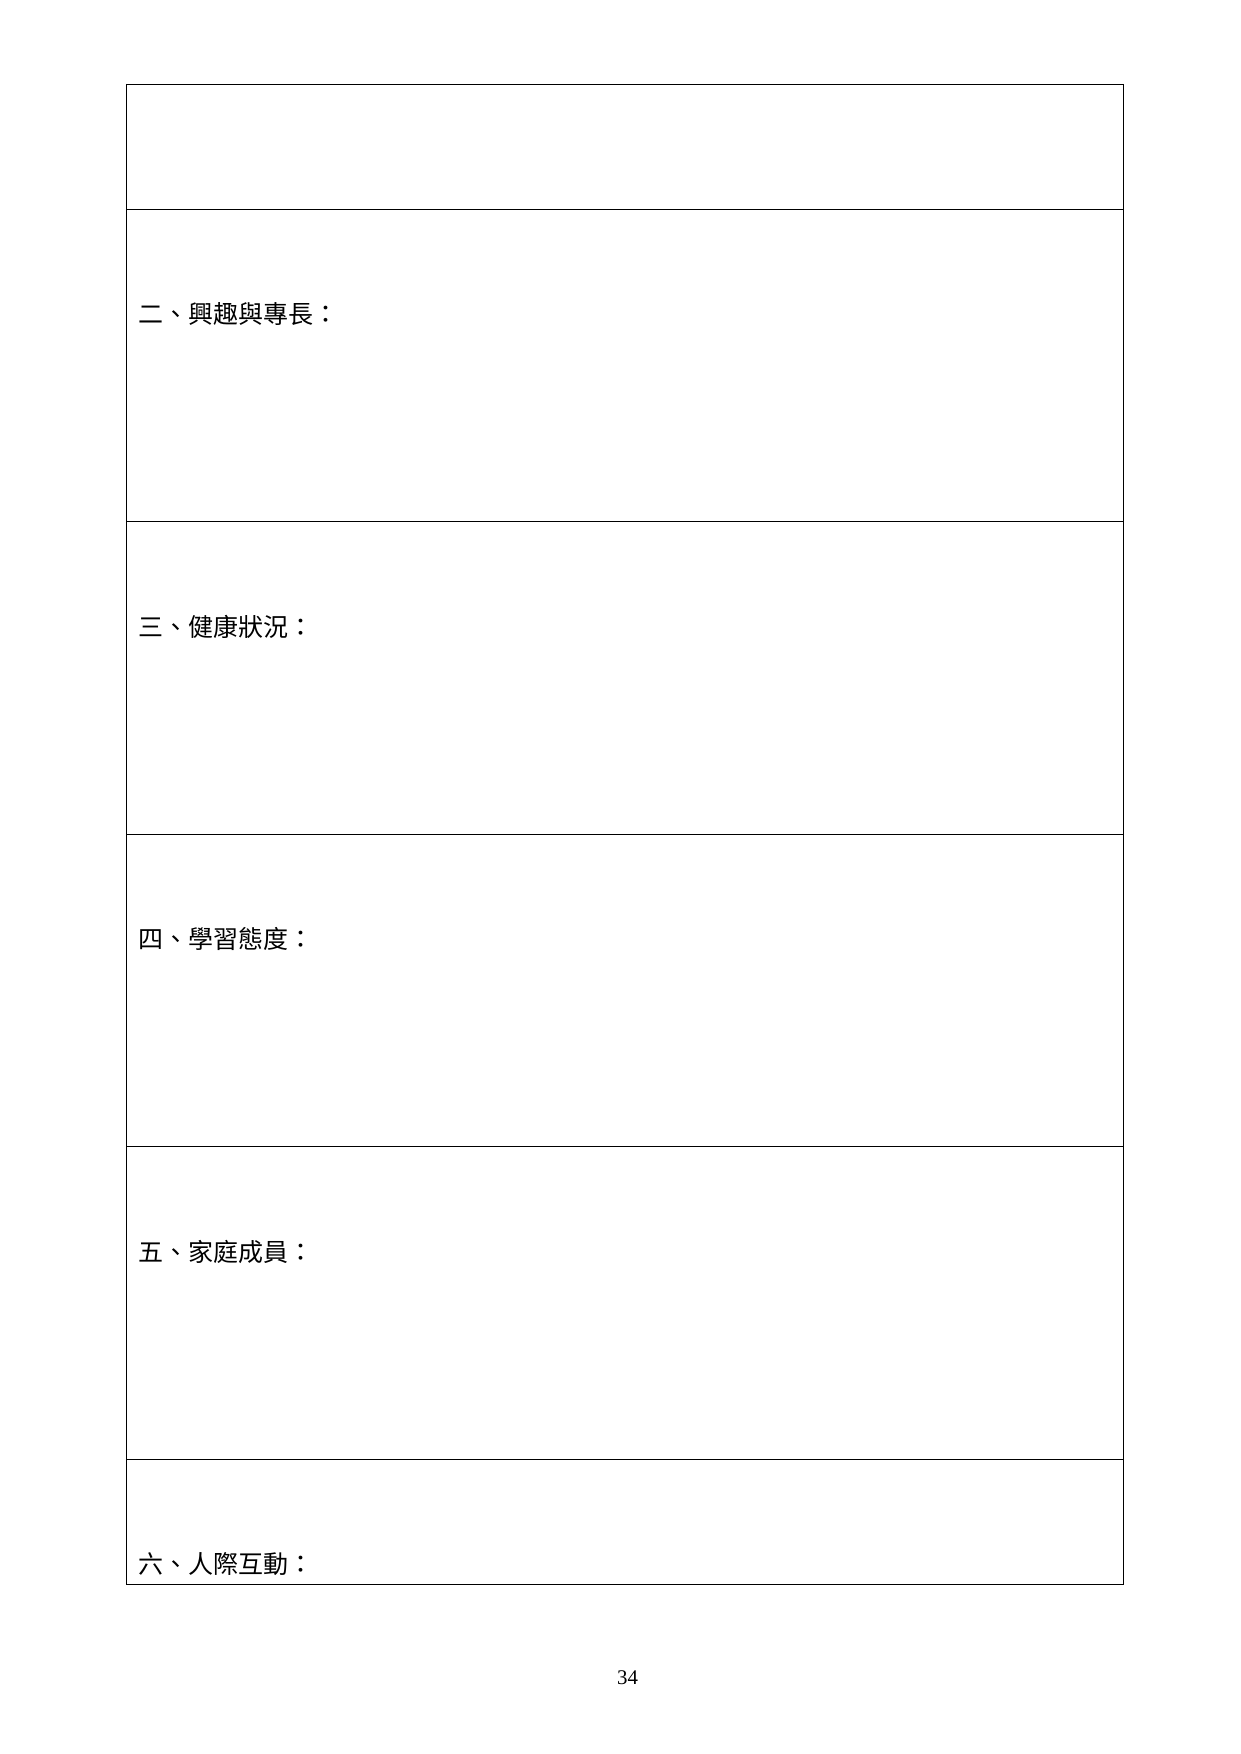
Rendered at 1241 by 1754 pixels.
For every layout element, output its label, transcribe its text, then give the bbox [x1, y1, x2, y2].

table_cell 五、家庭成員： [127, 1147, 1123, 1459]
table_cell 二、興趣與專長： [127, 210, 1123, 521]
table_cell 三、健康狀況： [127, 522, 1123, 834]
table_header [127, 85, 1123, 209]
table_cell 六、人際互動： [127, 1460, 1123, 1584]
table_cell 四、學習態度： [127, 835, 1123, 1146]
